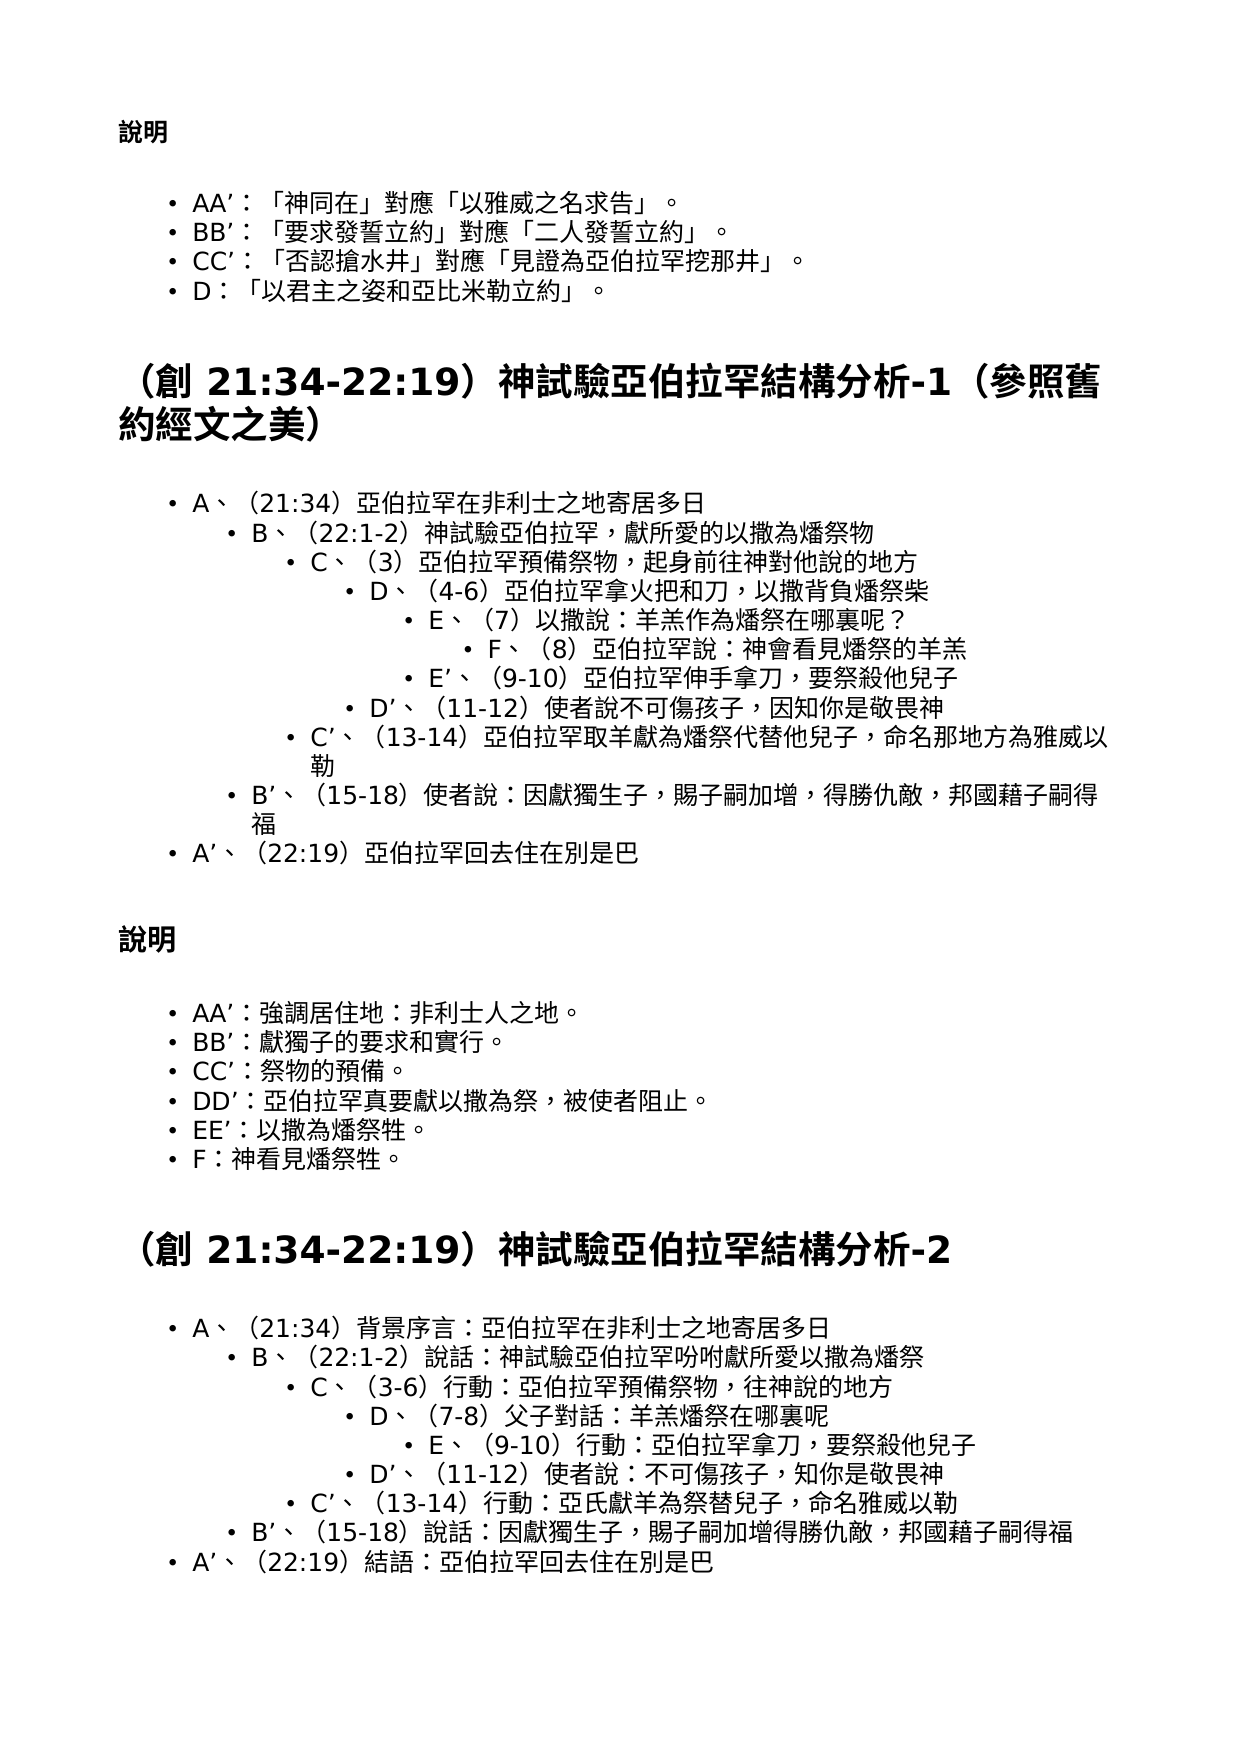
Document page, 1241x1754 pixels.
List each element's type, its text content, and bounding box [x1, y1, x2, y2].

list D’、（11-12）使者說：不可傷孩子，知你是敬畏神 [354, 1460, 1122, 1489]
list B、（22:1-2）神試驗亞伯拉罕，獻所愛的以撒為燔祭物 [236, 519, 1122, 548]
list F：神看見燔祭牲。 [177, 1145, 1122, 1174]
list D、（4-6）亞伯拉罕拿火把和刀，以撒背負燔祭柴 [354, 577, 1122, 606]
list A、（21:34）亞伯拉罕在非利士之地寄居多日 [177, 490, 1122, 519]
list BB’：「要求發誓立約」對應「二人發誓立約」。 [177, 218, 1122, 248]
subtitle 說明 [118, 118, 1122, 147]
list C’、（13-14）行動：亞氏獻羊為祭替兒子，命名雅威以勒 [295, 1489, 1122, 1518]
list A’、（22:19）結語：亞伯拉罕回去住在別是巴 [177, 1548, 1122, 1577]
list CC’：祭物的預備。 [177, 1058, 1122, 1087]
list D’、（11-12）使者說不可傷孩子，因知你是敬畏神 [354, 694, 1122, 723]
list D：「以君主之姿和亞比米勒立約」。 [177, 277, 1122, 306]
list C、（3）亞伯拉罕預備祭物，起身前往神對他說的地方 [295, 548, 1122, 577]
subtitle （創 21:34-22:19）神試驗亞伯拉罕結構分析-2 [118, 1229, 1122, 1272]
list A、（21:34）背景序言：亞伯拉罕在非利士之地寄居多日 [177, 1314, 1122, 1343]
list E’、（9-10）亞伯拉罕伸手拿刀，要祭殺他兒子 [413, 665, 1122, 694]
list C’、（13-14）亞伯拉罕取羊獻為燔祭代替他兒子，命名那地方為雅威以勒 [295, 723, 1122, 781]
subtitle 說明 [118, 923, 1122, 957]
list CC’：「否認搶水井」對應「見證為亞伯拉罕挖那井」。 [177, 248, 1122, 277]
subtitle （創 21:34-22:19）神試驗亞伯拉罕結構分析-1（參照舊約經文之美） [118, 360, 1122, 448]
list E、（9-10）行動：亞伯拉罕拿刀，要祭殺他兒子 [413, 1431, 1122, 1460]
list B’、（15-18）使者說：因獻獨生子，賜子嗣加增，得勝仇敵，邦國藉子嗣得福 [236, 781, 1122, 840]
list B、（22:1-2）說話：神試驗亞伯拉罕吩咐獻所愛以撒為燔祭 [236, 1343, 1122, 1373]
list AA’：「神同在」對應「以雅威之名求告」。 [177, 189, 1122, 218]
list F、（8）亞伯拉罕說：神會看見燔祭的羊羔 [472, 636, 1122, 665]
list D、（7-8）父子對話：羊羔燔祭在哪裏呢 [354, 1402, 1122, 1431]
list B’、（15-18）說話：因獻獨生子，賜子嗣加增得勝仇敵，邦國藉子嗣得福 [236, 1518, 1122, 1548]
list BB’：獻獨子的要求和實行。 [177, 1028, 1122, 1058]
list E、（7）以撒說：羊羔作為燔祭在哪裏呢？ [413, 606, 1122, 636]
list AA’：強調居住地：非利士人之地。 [177, 999, 1122, 1028]
list A’、（22:19）亞伯拉罕回去住在別是巴 [177, 840, 1122, 869]
list EE’：以撒為燔祭牲。 [177, 1116, 1122, 1145]
list DD’：亞伯拉罕真要獻以撒為祭，被使者阻止。 [177, 1087, 1122, 1116]
list C、（3-6）行動：亞伯拉罕預備祭物，往神說的地方 [295, 1373, 1122, 1402]
